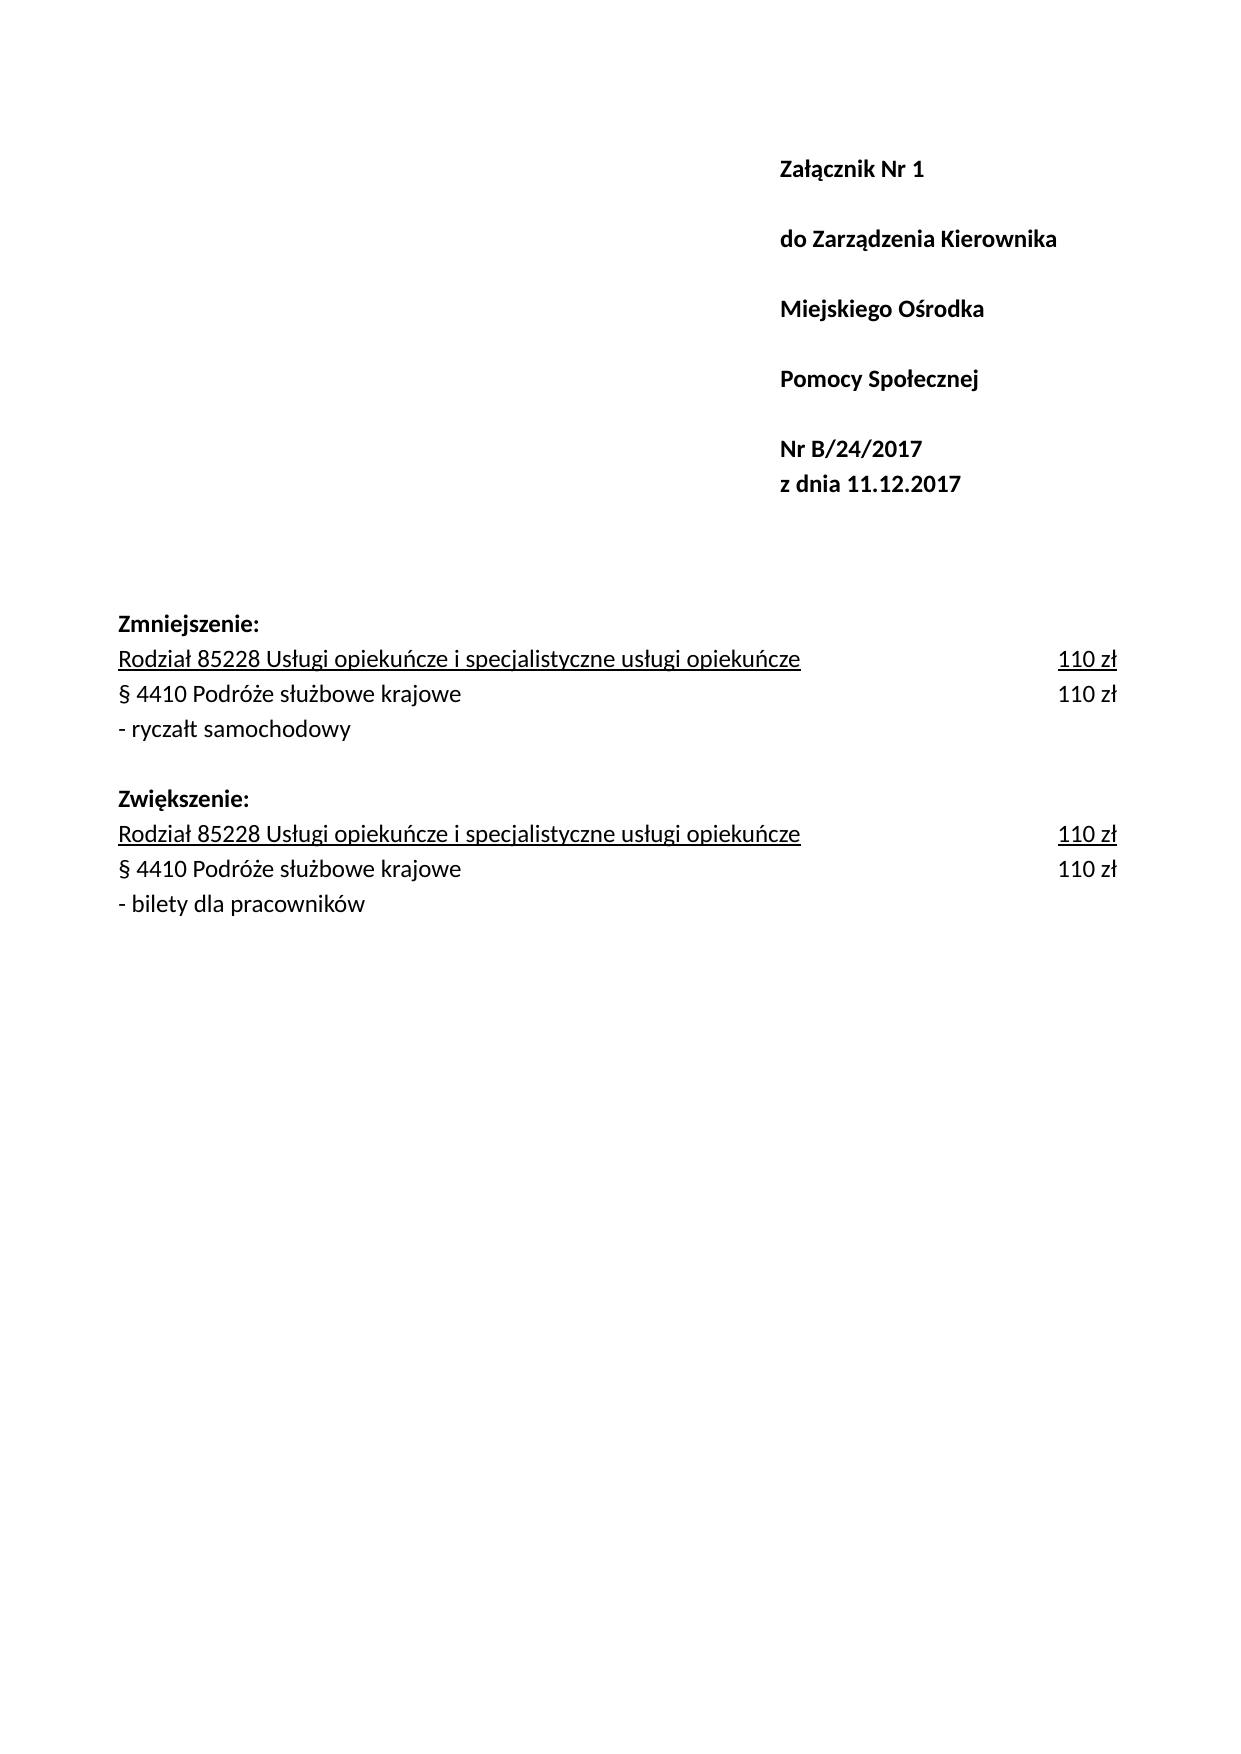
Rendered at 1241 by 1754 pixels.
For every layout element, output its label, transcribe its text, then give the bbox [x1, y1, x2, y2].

text Załącznik Nr 1 [192, 153, 1122, 184]
text Pomocy Społecznej [706, 363, 1122, 394]
text - bilety dla pracowników [118, 888, 1122, 919]
text § 4410 Podróże służbowe krajowe 110 zł [118, 853, 1122, 884]
text § 4410 Podróże służbowe krajowe 110 zł [118, 678, 1122, 709]
text Zwiększenie: [118, 783, 1122, 814]
text z dnia 11.12.2017 [192, 468, 1122, 534]
text do Zarządzenia Kierownika [192, 223, 1122, 254]
text Zmniejszenie: [118, 608, 1122, 639]
text - ryczałt samochodowy [118, 713, 1122, 744]
text Miejskiego Ośrodka [192, 293, 1122, 324]
text Nr B/24/2017 [780, 433, 1122, 464]
text Rodział 85228 Usługi opiekuńcze i specjalistyczne usługi opiekuńcze 110 zł [118, 818, 1122, 849]
text Rodział 85228 Usługi opiekuńcze i specjalistyczne usługi opiekuńcze 110 zł [118, 643, 1122, 674]
